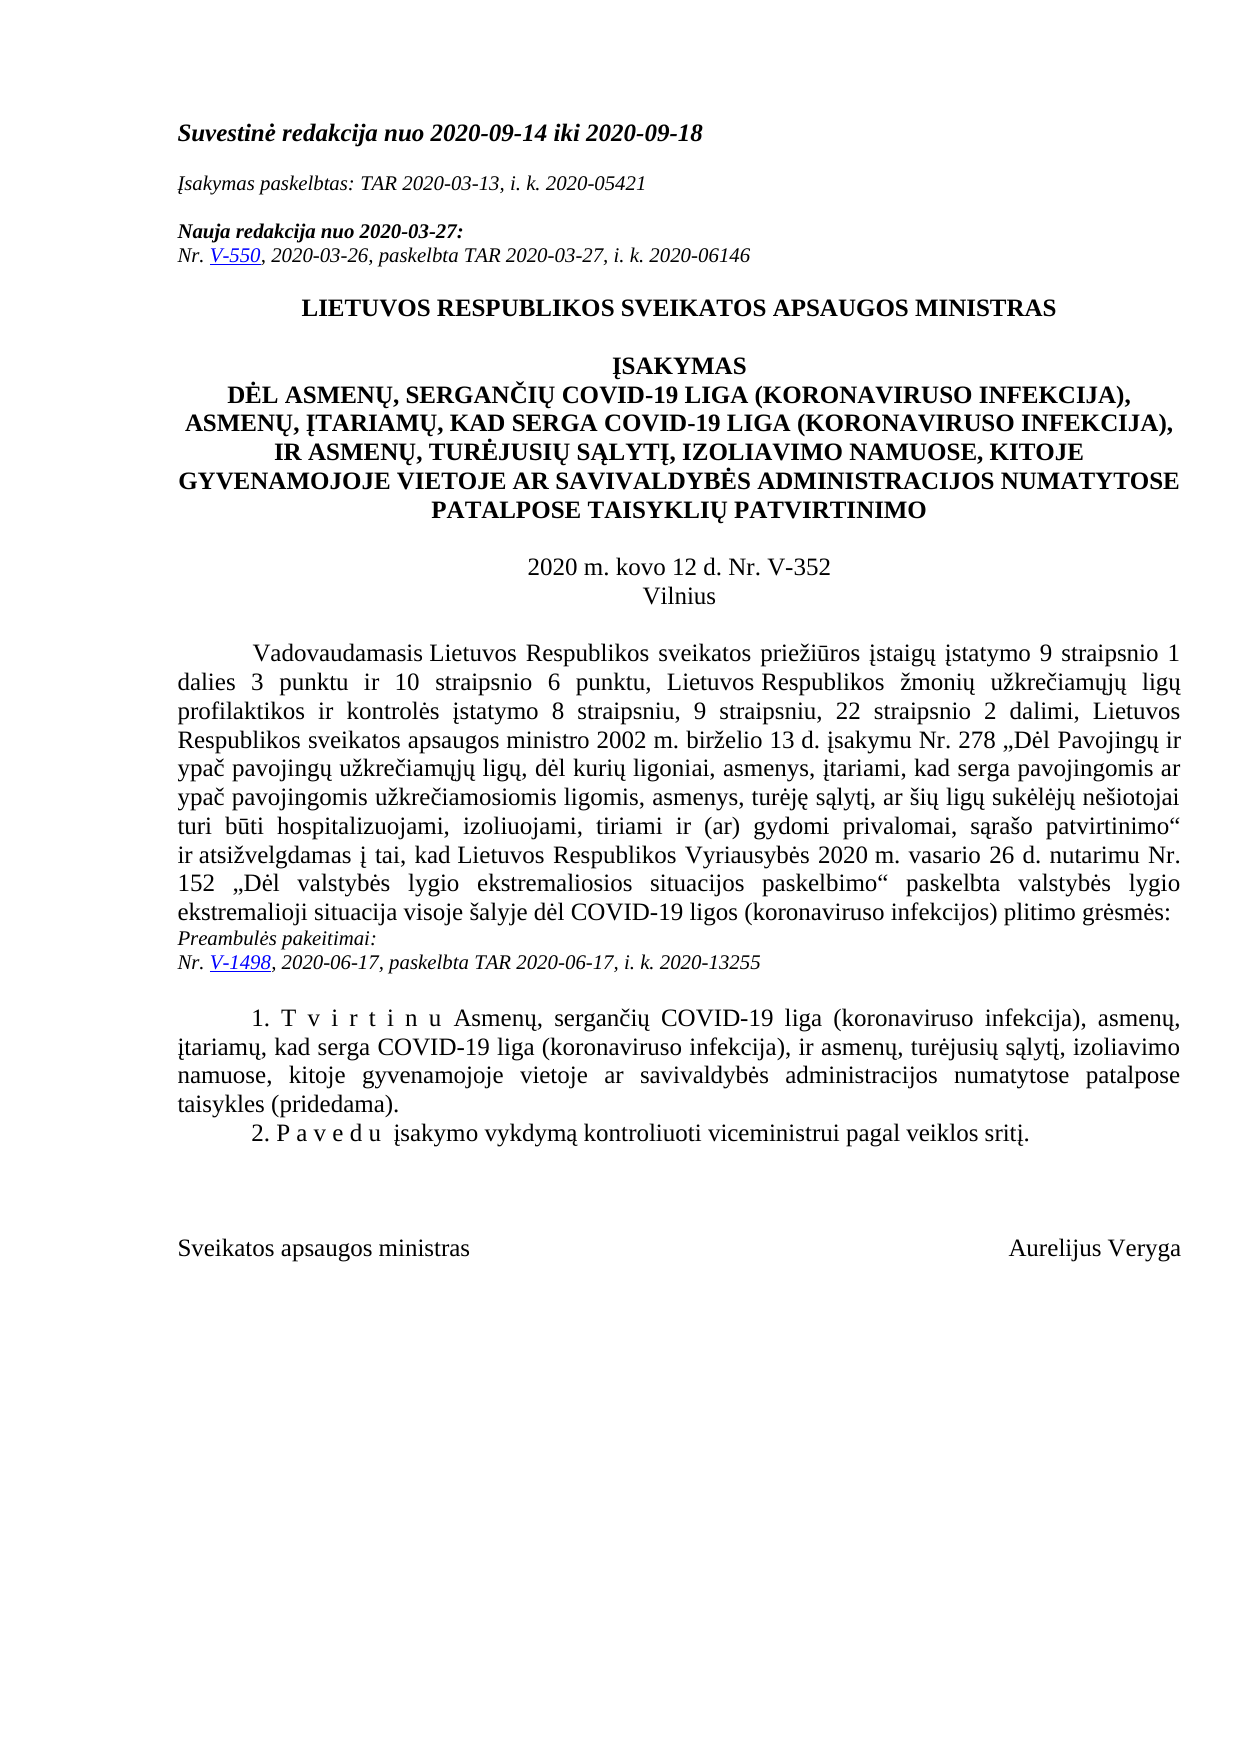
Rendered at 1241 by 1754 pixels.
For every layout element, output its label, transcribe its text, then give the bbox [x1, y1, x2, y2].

text Suvestinė redakcija nuo 2020-09-14 iki 2020-09-18 [177, 118, 1181, 147]
text 2. P a v e d u įsakymo vykdymą kontroliuoti viceministrui pagal veiklos sritį. [177, 1118, 1181, 1147]
text Nr. V-1498, 2020-06-17, paskelbta TAR 2020-06-17, i. k. 2020-13255 [177, 950, 1181, 974]
text LIETUVOS RESPUBLIKOS SVEIKATOS APSAUGOS MINISTRAS [177, 293, 1181, 322]
text ĮSAKYMAS [177, 351, 1181, 380]
text Sveikatos apsaugos ministras Aurelijus Veryga [177, 1233, 1181, 1262]
text Įsakymas paskelbtas: TAR 2020-03-13, i. k. 2020-05421 [177, 171, 1181, 195]
text Preambulės pakeitimai: [177, 926, 1181, 950]
text Vadovaudamasis Lietuvos Respublikos sveikatos priežiūros įstaigų įstatymo 9 straipsnio 1 dalies 3 punktu ir 10 straipsnio 6 punktu, Lietuvos Respublikos žmonių užkrečiamųjų ligų profilaktikos ir kontrolės įstatymo 8 straipsniu, 9 straipsniu, 22 straipsnio 2 dalimi, Lietuvos Respublikos sveikatos apsaugos ministro 2002 m. birželio 13 d. įsakymu Nr. 278 „Dėl Pavojingų ir ypač pavojingų užkrečiamųjų ligų, dėl kurių ligoniai, asmenys, įtariami, kad serga pavojingomis ar ypač pavojingomis užkrečiamosiomis ligomis, asmenys, turėję sąlytį, ar šių ligų sukėlėjų nešiotojai turi būti hospitalizuojami, izoliuojami, tiriami ir (ar) gydomi privalomai, sąrašo patvirtinimo“ ir atsižvelgdamas į tai, kad Lietuvos Respublikos Vyriausybės 2020 m. vasario 26 d. nutarimu Nr. 152 „Dėl valstybės lygio ekstremaliosios situacijos paskelbimo“ paskelbta valstybės lygio ekstremalioji situacija visoje šalyje dėl COVID-19 ligos (koronaviruso infekcijos) plitimo grėsmės: [177, 638, 1181, 926]
text 1. T v i r t i n u Asmenų, sergančių COVID-19 liga (koronaviruso infekcija), asmenų, įtariamų, kad serga COVID-19 liga (koronaviruso infekcija), ir asmenų, turėjusių sąlytį, izoliavimo namuose, kitoje gyvenamojoje vietoje ar savivaldybės administracijos numatytose patalpose taisykles (pridedama). [177, 1003, 1181, 1118]
text Nauja redakcija nuo 2020-03-27: [177, 219, 1181, 243]
text Dėl ASMENŲ, SERGANČIŲ COVID-19 LIGA (KORONAVIRUSO INFEKCIJA), ASMENŲ, ĮTARIAMŲ, KAD SERGA COVID-19 LIGA (KORONAVIRUSO INFEKCIJA), IR ASMENŲ, TURĖJUSIŲ SĄLYTĮ, IZOLIAVIMO NAMUOSE, KITOJE GYVENAMOJOjE VIETOJE AR SAVIVALDYBĖS ADMINISTRACIJOS NUMATYTOSE PATALPOSE taisyklių patvirtinimo [177, 380, 1181, 523]
text Nr. V-550, 2020-03-26, paskelbta TAR 2020-03-27, i. k. 2020-06146 [177, 243, 1181, 267]
text 2020 m. kovo 12 d. Nr. V-352 Vilnius [177, 552, 1181, 610]
